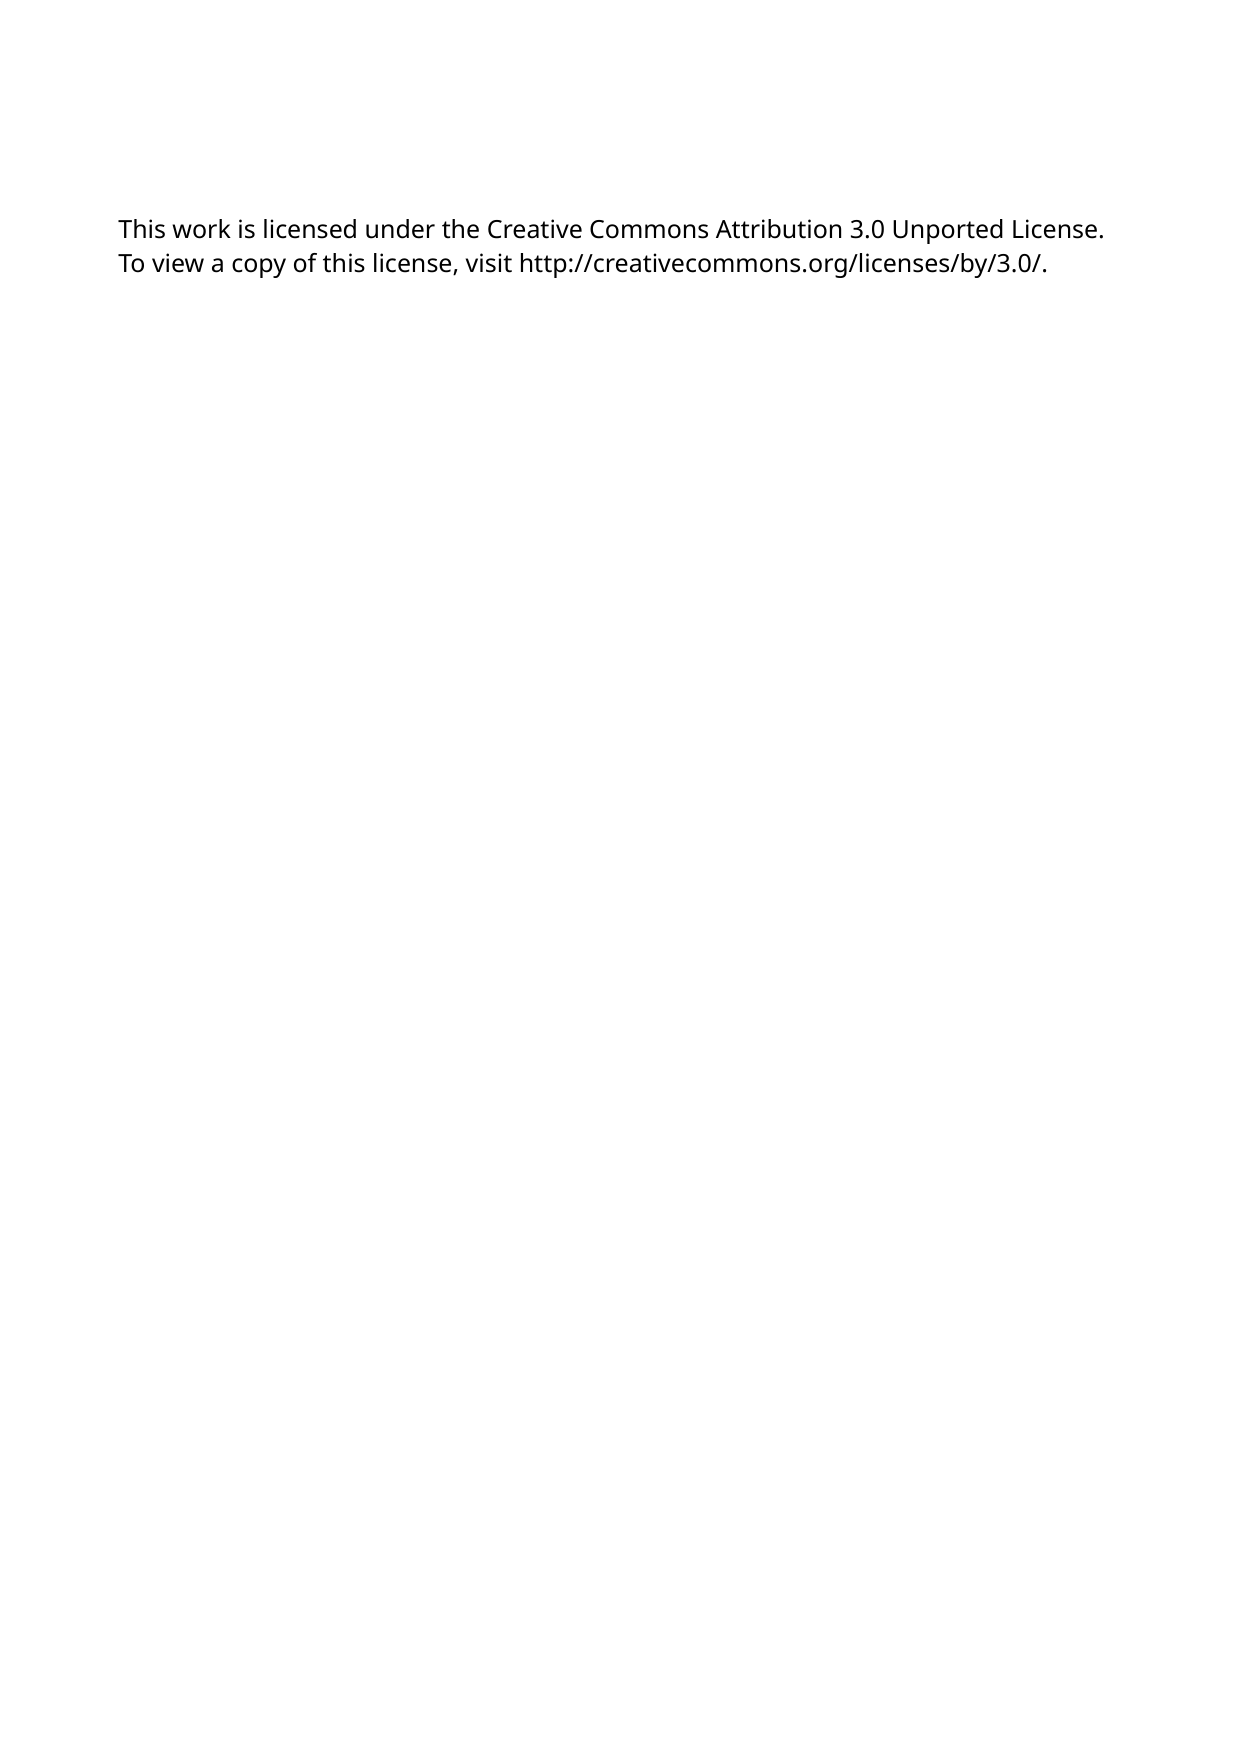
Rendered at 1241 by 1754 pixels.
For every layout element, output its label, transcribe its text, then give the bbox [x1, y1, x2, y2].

text This work is licensed under the Creative Commons Attribution 3.0 Unported License. To view a copy of this license, visit http://creativecommons.org/licenses/by/3.0/. [118, 211, 1122, 279]
